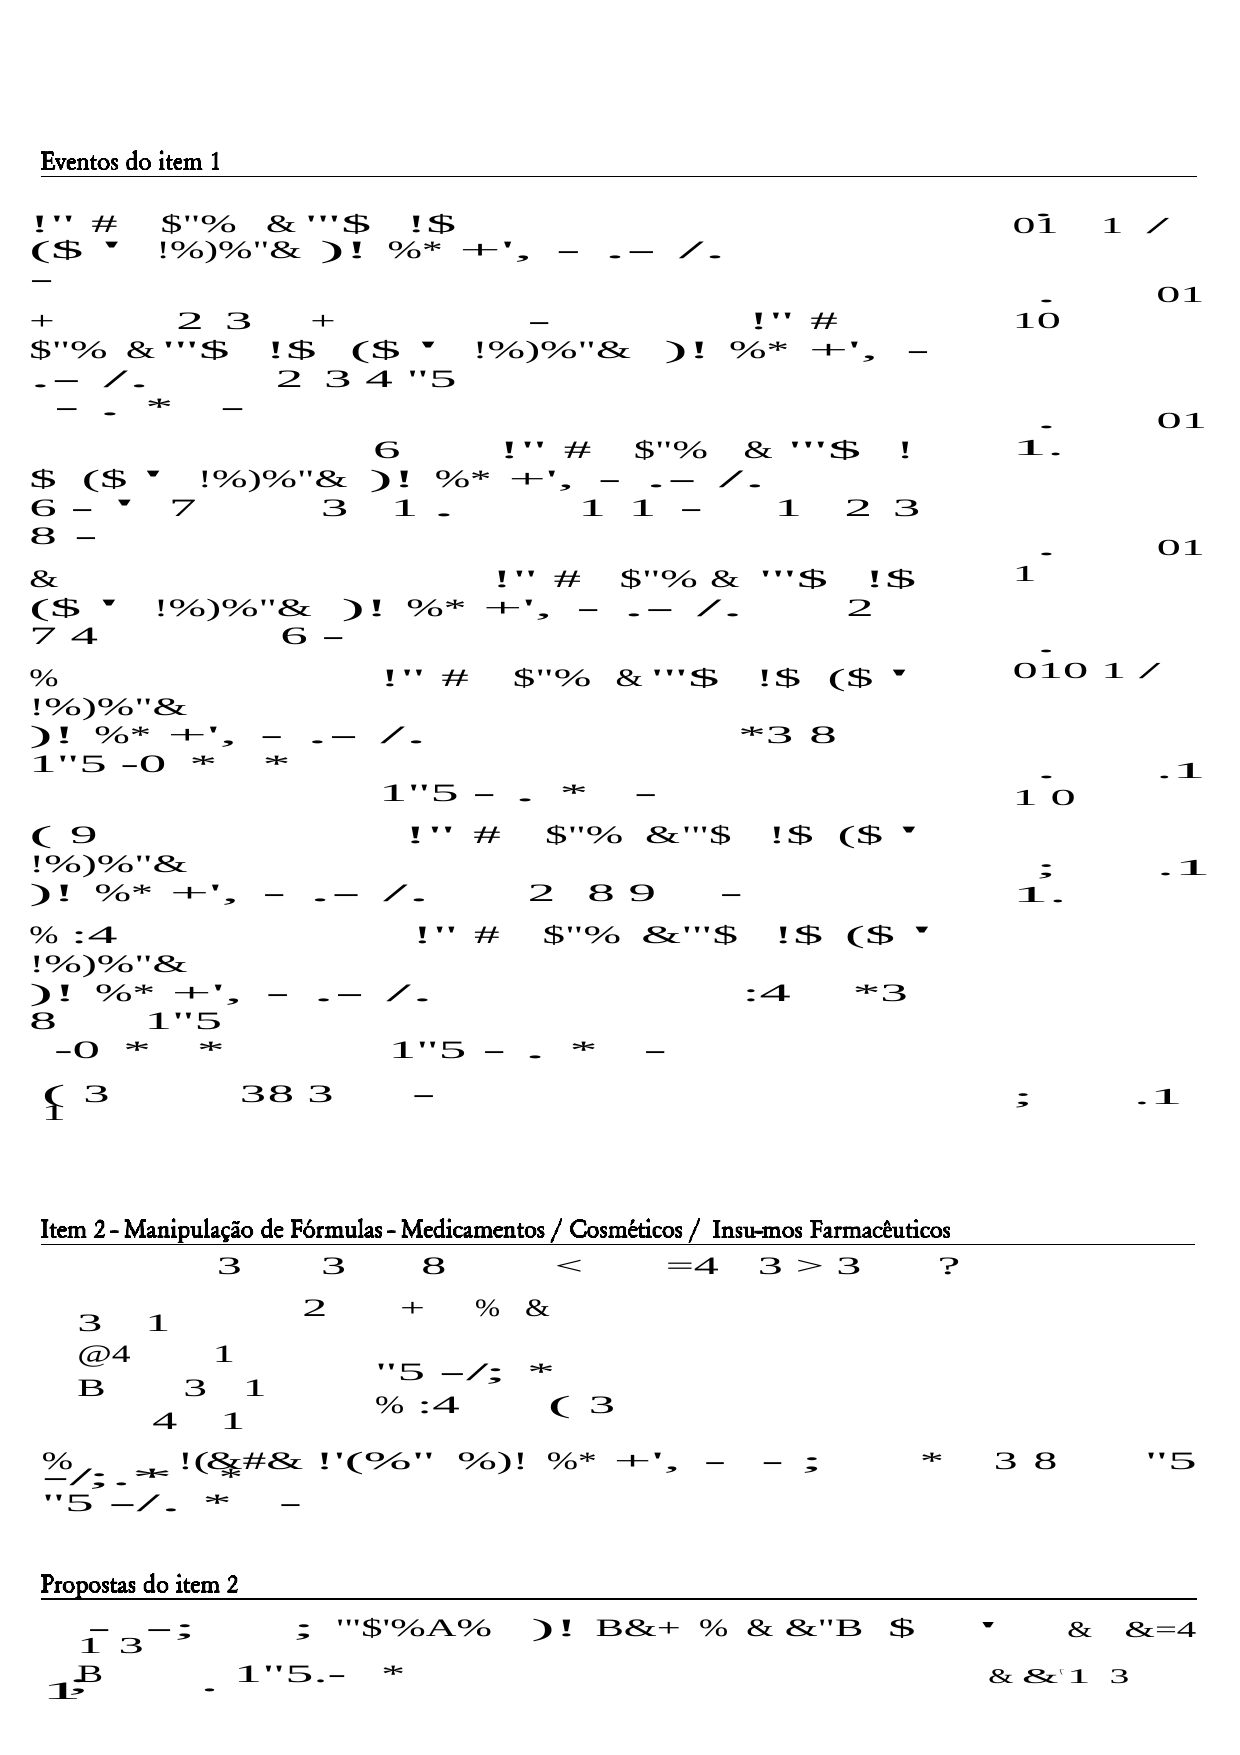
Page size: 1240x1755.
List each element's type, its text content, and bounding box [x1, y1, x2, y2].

text ( 9 !" # $"% &'"$ !$ ($ ' !%)%"& [29, 821, 938, 878]
text B 1"5.- * & &'1 3 [77, 1659, 1223, 1689]
text % :4 !" # $"% &'"$ !$ ($ ' !%)%"& [29, 921, 938, 978]
text & !" # $"% & '"$ !$ ($ ' !%)%"& )! %* +', - .- /. 2 7 4 6 - [29, 564, 938, 650]
text . 010 1 / [1012, 631, 1223, 683]
text . 01 1. [1012, 407, 1223, 460]
text -0 * * 1"5 - . * - [29, 1036, 938, 1064]
text "5 -/; * [375, 1357, 1223, 1386]
text + % & [375, 1303, 1223, 1319]
text . 01 1 / [1012, 204, 1223, 236]
text ; .1 1. [1012, 854, 1223, 907]
text B 3 1 [77, 1373, 356, 1402]
text - . * - [29, 393, 938, 421]
text % :4 ( 3 [375, 1390, 1223, 1419]
text + 2 3 + - !" # $"% & '"$ !$ ($ ' !%)%"& )! %* +', - .- /. 2 3 4 "5 [29, 306, 930, 393]
text )! %* +', - .- /. :4 *3 8 1"5 [29, 978, 938, 1036]
text )! %* +', - .- /. 2 8 9 - [29, 878, 938, 907]
text "5 -/. * - [42, 1488, 1223, 1517]
text % !" # $"% & '"$ !$ ($ ' !%)%"& [29, 663, 938, 721]
text @4 1 [77, 1339, 356, 1368]
text . 01 10 [1012, 281, 1223, 334]
text . 01 1 [1012, 534, 1223, 586]
text 2 3 1 [77, 1303, 356, 1335]
text ($ ' !%)%"& )! %* +', - .- /. - [29, 236, 938, 293]
text . .1 1 0 [1012, 757, 1223, 810]
text !" # $"% & '"$ !$ [29, 204, 938, 236]
text 4 1 [77, 1406, 356, 1435]
text ( 3 38 3 - ; .1 1 [42, 1091, 1223, 1124]
text 3 3 8 < =4 3 > 3 ? [42, 1251, 1223, 1279]
text - -; ; '"$'%A% )! B&+ % & &"B $ ' & &=4 1 3 [42, 1624, 1223, 1657]
text 6 !" # $"% & '"$ !$ ($ ' !%)%"& )! %* +', - .- /. 6 - ' 7 3 1 . 1 1 - 1 2 3 8 - [29, 435, 938, 550]
text )! %* +', - .- /. *3 8 1"5 -0 * * [29, 721, 938, 778]
text % !(&#& !'(%" %)! %* +', - - ; * 3 8 "5 -/;.* * [42, 1457, 1223, 1488]
text 1"5 - . * - [29, 778, 938, 807]
